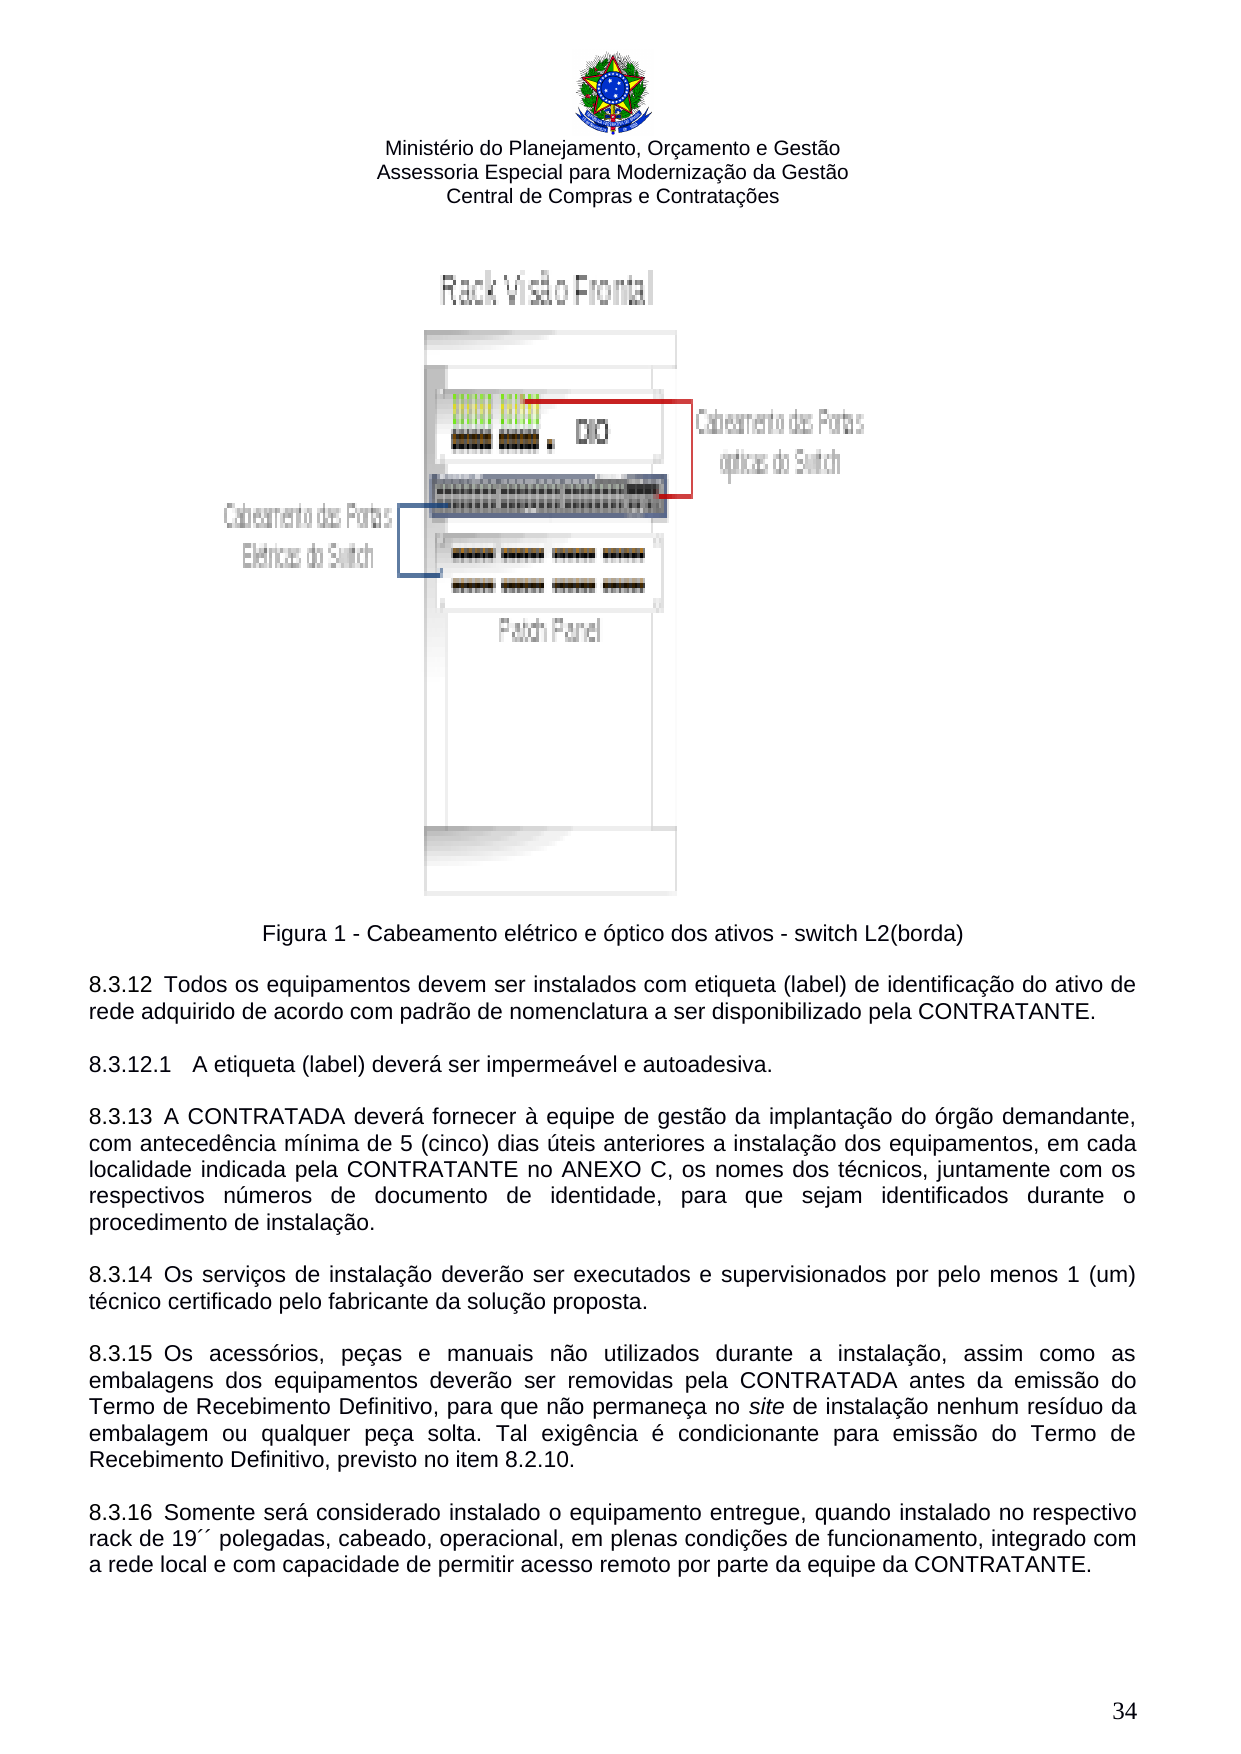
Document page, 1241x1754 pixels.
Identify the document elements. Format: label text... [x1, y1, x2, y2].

list Todos os equipamentos devem ser instalados com etiqueta (label) de identificação do ativo de rede adquirido de acordo com padrão de nomenclatura a ser disponibilizado pela CONTRATANTE. [89, 971, 1137, 1024]
list A etiqueta (label) deverá ser impermeável e autoadesiva. [89, 1051, 1137, 1077]
list Os acessórios, peças e manuais não utilizados durante a instalação, assim como as embalagens dos equipamentos deverão ser removidas pela CONTRATADA antes da emissão do Termo de Recebimento Definitivo, para que não permaneça no site de instalação nenhum resíduo da embalagem ou qualquer peça solta. Tal exigência é condicionante para emissão do Termo de Recebimento Definitivo, previsto no item 8.2.10. [89, 1340, 1137, 1472]
list Somente será considerado instalado o equipamento entregue, quando instalado no respectivo rack de 19´´ polegadas, cabeado, operacional, em plenas condições de funcionamento, integrado com a rede local e com capacidade de permitir acesso remoto por parte da equipe da CONTRATANTE. [89, 1498, 1137, 1578]
list Os serviços de instalação deverão ser executados e supervisionados por pelo menos 1 (um) técnico certificado pelo fabricante da solução proposta. [89, 1261, 1137, 1314]
picture [571, 49, 654, 136]
list A CONTRATADA deverá fornecer à equipe de gestão da implantação do órgão demandante, com antecedência mínima de 5 (cinco) dias úteis anteriores a instalação dos equipamentos, em cada localidade indicada pela CONTRATANTE no ANEXO C, os nomes dos técnicos, juntamente com os respectivos números de documento de identidade, para que sejam identificados durante o procedimento de instalação. [89, 1103, 1137, 1235]
text Figura 1 - Cabeamento elétrico e óptico dos ativos - switch L2(borda) [89, 920, 1137, 947]
